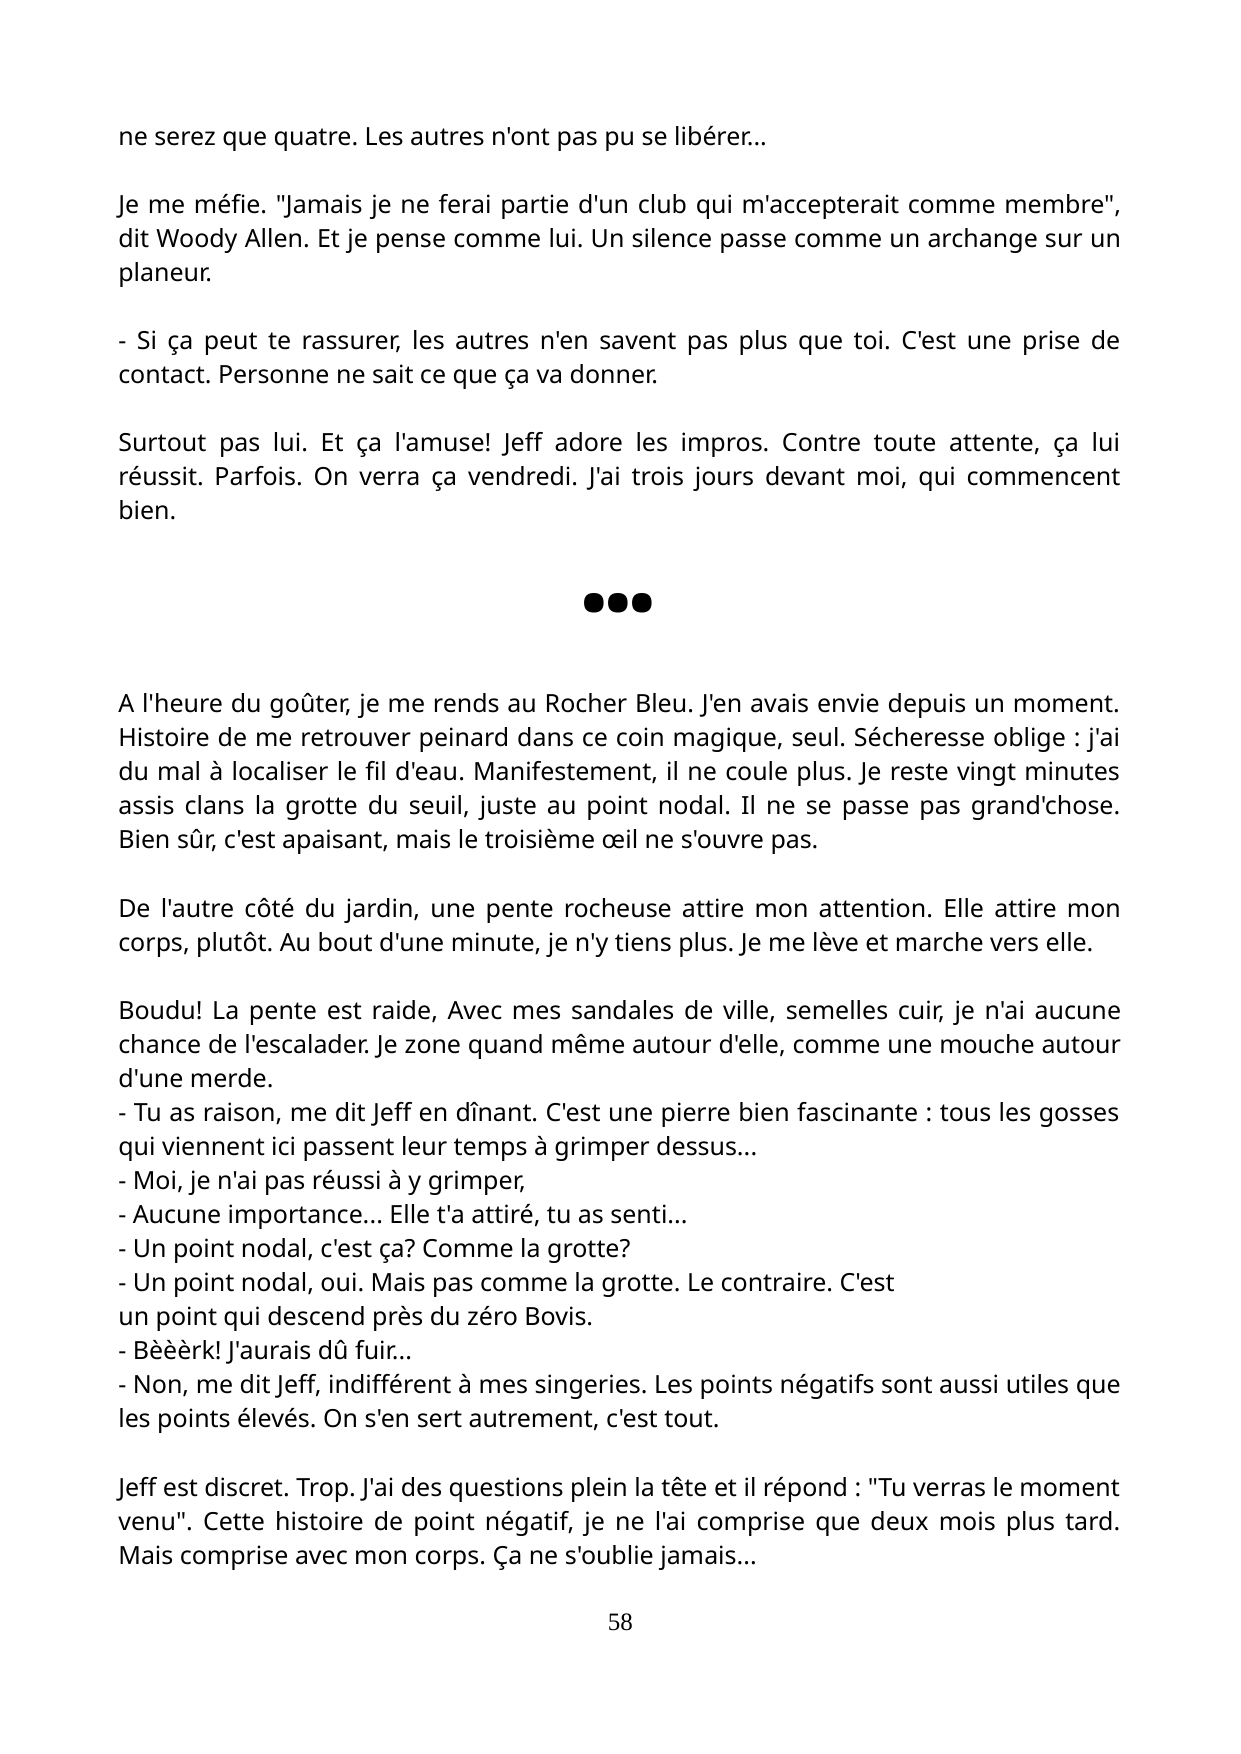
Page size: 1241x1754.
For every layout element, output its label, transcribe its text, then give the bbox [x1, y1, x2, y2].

text A l'heure du goûter, je me rends au Rocher Bleu. J'en avais envie depuis un moment. Histoire de me retrouver peinard dans ce coin magique, seul. Sécheresse oblige : j'ai du mal à localiser le fil d'eau. Manifestement, il ne coule plus. Je reste vingt minutes assis clans la grotte du seuil, juste au point nodal. Il ne se passe pas grand'chose. Bien sûr, c'est apaisant, mais le troisième œil ne s'ouvre pas. [118, 686, 1122, 856]
text De l'autre côté du jardin, une pente rocheuse attire mon attention. Elle attire mon corps, plutôt. Au bout d'une minute, je n'y tiens plus. Je me lève et marche vers elle. [118, 890, 1122, 958]
text Je me méfie. "Jamais je ne ferai partie d'un club qui m'accepterait comme membre", dit Woody Allen. Et je pense comme lui. Un silence passe comme un archange sur un planeur. [118, 186, 1122, 288]
text Boudu! La pente est raide, Avec mes sandales de ville, semelles cuir, je n'ai aucune chance de l'escalader. Je zone quand même autour d'elle, comme une mouche autour d'une merde. [118, 992, 1122, 1094]
text - Un point nodal, oui. Mais pas comme la grotte. Le contraire. C'est [118, 1265, 1122, 1299]
text  [118, 595, 1122, 618]
text - Tu as raison, me dit Jeff en dînant. C'est une pierre bien fascinante : tous les gosses qui viennent ici passent leur temps à grimper dessus... [118, 1094, 1122, 1163]
text ne serez que quatre. Les autres n'ont pas pu se libérer... [118, 118, 1122, 152]
text - Bèèèrk! J'aurais dû fuir... [118, 1333, 1122, 1367]
text - Moi, je n'ai pas réussi à y grimper, [118, 1163, 1122, 1197]
text - Un point nodal, c'est ça? Comme la grotte? [118, 1231, 1122, 1265]
text Surtout pas lui. Et ça l'amuse! Jeff adore les impros. Contre toute attente, ça lui réussit. Parfois. On verra ça vendredi. J'ai trois jours devant moi, qui commencent bien. [118, 425, 1122, 527]
text Jeff est discret. Trop. J'ai des questions plein la tête et il répond : "Tu verras le moment venu". Cette histoire de point négatif, je ne l'ai comprise que deux mois plus tard. Mais comprise avec mon corps. Ça ne s'oublie jamais... [118, 1469, 1122, 1571]
text - Aucune importance... Elle t'a attiré, tu as senti... [118, 1197, 1122, 1231]
text un point qui descend près du zéro Bovis. [118, 1299, 1122, 1333]
text - Si ça peut te rassurer, les autres n'en savent pas plus que toi. C'est une prise de contact. Personne ne sait ce que ça va donner. [118, 322, 1122, 391]
text - Non, me dit Jeff, indifférent à mes singeries. Les points négatifs sont aussi utiles que les points élevés. On s'en sert autrement, c'est tout. [118, 1367, 1122, 1435]
